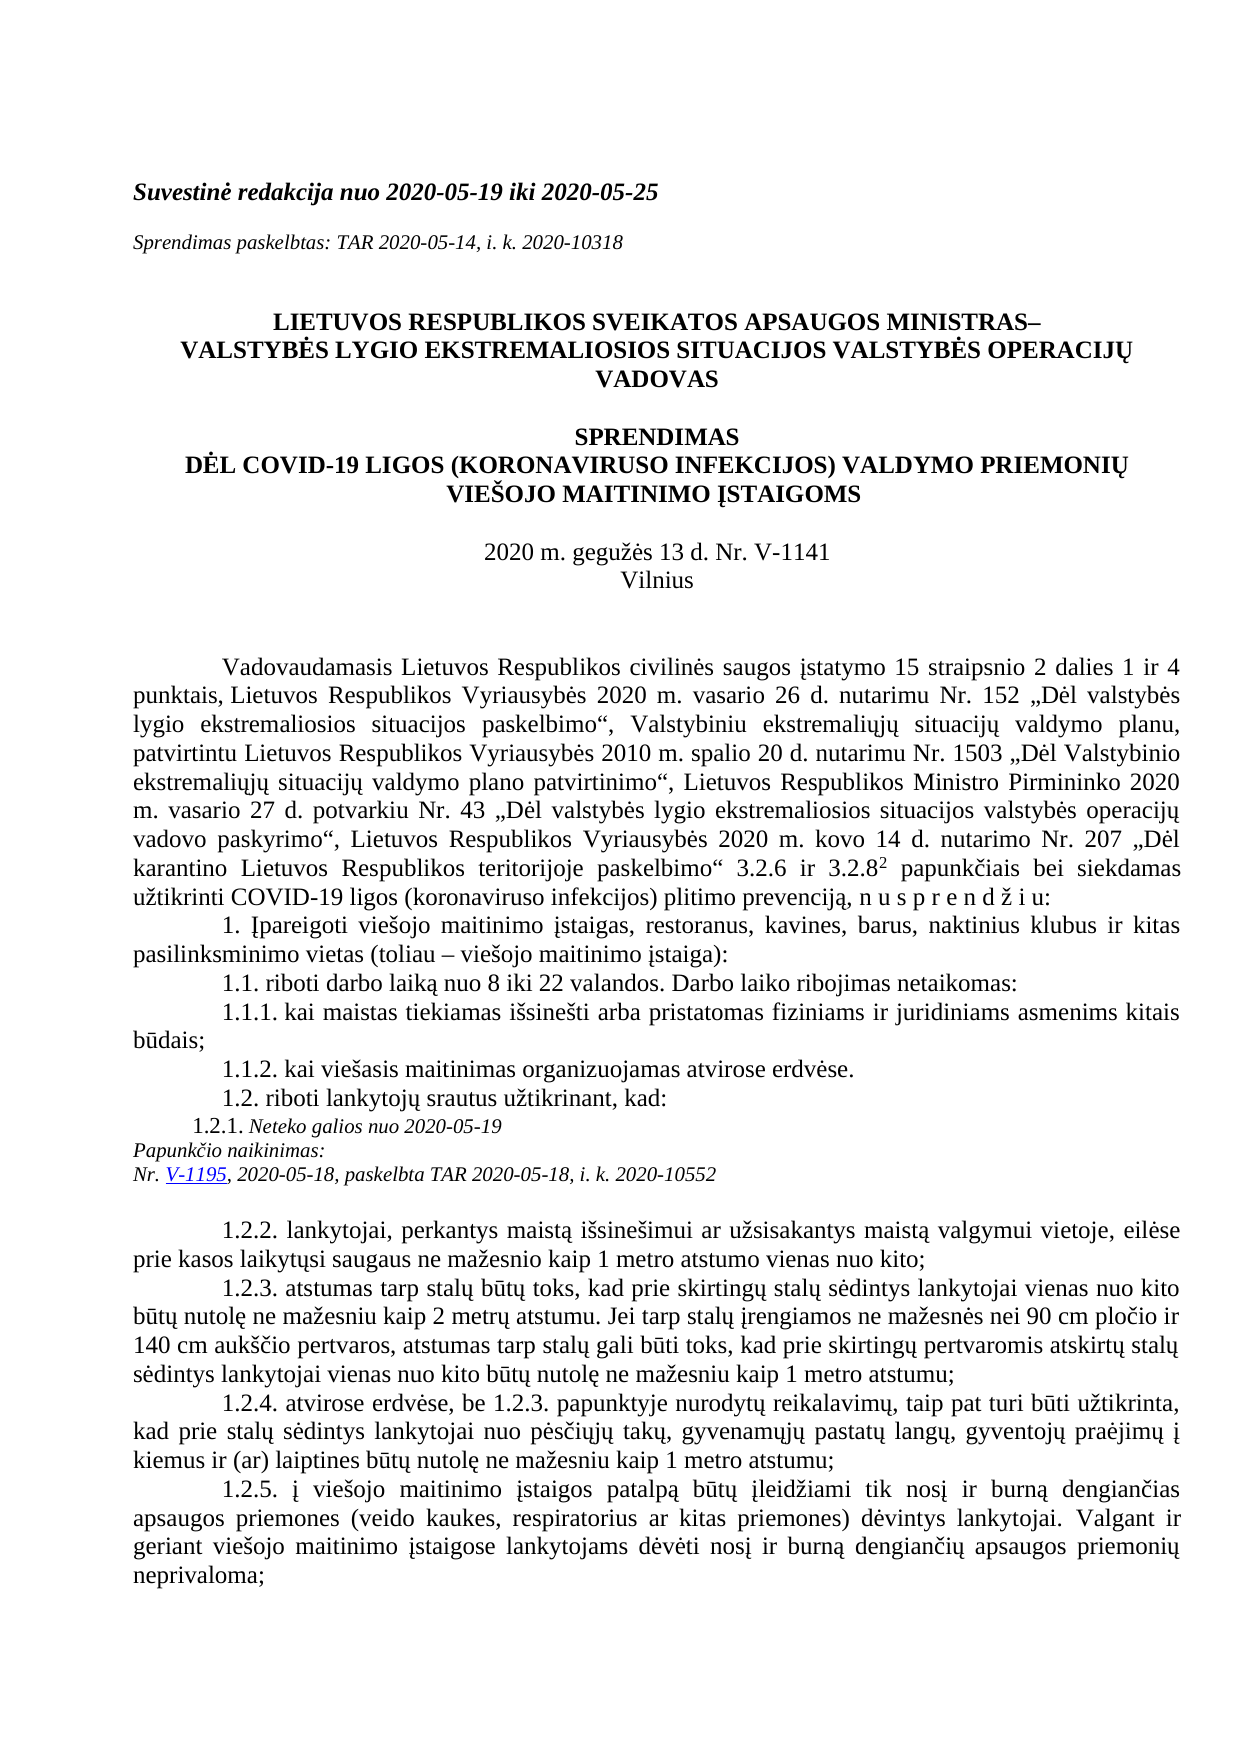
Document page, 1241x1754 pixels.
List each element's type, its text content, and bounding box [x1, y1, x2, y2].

text 1.1. riboti darbo laiką nuo 8 iki 22 valandos. Darbo laiko ribojimas netaikomas: [133, 968, 1181, 997]
text 1.1.2. kai viešasis maitinimas organizuojamas atvirose erdvėse. [133, 1054, 1181, 1083]
text 2020 m. gegužės 13 d. Nr. V-1141 [133, 537, 1181, 566]
text Vadovaudamasis Lietuvos Respublikos civilinės saugos įstatymo 15 straipsnio 2 dalies 1 ir 4 punktais, Lietuvos Respublikos Vyriausybės 2020 m. vasario 26 d. nutarimu Nr. 152 „Dėl valstybės lygio ekstremaliosios situacijos paskelbimo“, Valstybiniu ekstremaliųjų situacijų valdymo planu, patvirtintu Lietuvos Respublikos Vyriausybės 2010 m. spalio 20 d. nutarimu Nr. 1503 „Dėl Valstybinio ekstremaliųjų situacijų valdymo plano patvirtinimo“, Lietuvos Respublikos Ministro Pirmininko 2020 m. vasario 27 d. potvarkiu Nr. 43 „Dėl valstybės lygio ekstremaliosios situacijos valstybės operacijų vadovo paskyrimo“, Lietuvos Respublikos Vyriausybės 2020 m. kovo 14 d. nutarimo Nr. 207 „Dėl karantino Lietuvos Respublikos teritorijoje paskelbimo“ 3.2.6 ir 3.2.82 papunkčiais bei siekdamas užtikrinti COVID-19 ligos (koronaviruso infekcijos) plitimo prevenciją, n u s p r e n d ž i u: [133, 652, 1181, 911]
text 1.2.4. atvirose erdvėse, be 1.2.3. papunktyje nurodytų reikalavimų, taip pat turi būti užtikrinta, kad prie stalų sėdintys lankytojai nuo pėsčiųjų takų, gyvenamųjų pastatų langų, gyventojų praėjimų į kiemus ir (ar) laiptines būtų nutolę ne mažesniu kaip 1 metro atstumu; [133, 1388, 1181, 1474]
text 1. Įpareigoti viešojo maitinimo įstaigas, restoranus, kavines, barus, naktinius klubus ir kitas pasilinksminimo vietas (toliau – viešojo maitinimo įstaiga): [133, 911, 1181, 968]
text Vilnius [133, 566, 1181, 594]
text Papunkčio naikinimas: [133, 1138, 1181, 1162]
text Suvestinė redakcija nuo 2020-05-19 iki 2020-05-25 [133, 177, 1181, 206]
text 1.2. riboti lankytojų srautus užtikrinant, kad: [222, 1083, 1181, 1112]
text 1.2.3. atstumas tarp stalų būtų toks, kad prie skirtingų stalų sėdintys lankytojai vienas nuo kito būtų nutolę ne mažesniu kaip 2 metrų atstumu. Jei tarp stalų įrengiamos ne mažesnės nei 90 cm pločio ir 140 cm aukščio pertvaros, atstumas tarp stalų gali būti toks, kad prie skirtingų pertvaromis atskirtų stalų sėdintys lankytojai vienas nuo kito būtų nutolę ne mažesniu kaip 1 metro atstumu; [133, 1273, 1181, 1388]
text 1.2.2. lankytojai, perkantys maistą išsinešimui ar užsisakantys maistą valgymui vietoje, eilėse prie kasos laikytųsi saugaus ne mažesnio kaip 1 metro atstumo vienas nuo kito; [133, 1215, 1181, 1273]
text 1.1.1. kai maistas tiekiamas išsinešti arba pristatomas fiziniams ir juridiniams asmenims kitais būdais; [133, 997, 1181, 1054]
text 1.2.1. Neteko galios nuo 2020-05-19 [133, 1112, 1181, 1138]
text DĖL COVID-19 LIGOS (KORONAVIRUSO INFEKCIJOS) VALDYMO PRIEMONIŲ VIEŠOJO MAITINIMO ĮSTAIGOMS [133, 451, 1181, 508]
text 1.2.5. į viešojo maitinimo įstaigos patalpą būtų įleidžiami tik nosį ir burną dengiančias apsaugos priemones (veido kaukes, respiratorius ar kitas priemones) dėvintys lankytojai. Valgant ir geriant viešojo maitinimo įstaigose lankytojams dėvėti nosį ir burną dengiančių apsaugos priemonių neprivaloma; [133, 1474, 1181, 1589]
text Nr. V-1195, 2020-05-18, paskelbta TAR 2020-05-18, i. k. 2020-10552 [133, 1162, 1181, 1186]
text SPRENDIMAS [133, 422, 1181, 451]
text Sprendimas paskelbtas: TAR 2020-05-14, i. k. 2020-10318 [133, 230, 1181, 254]
text LIETUVOS RESPUBLIKOS SVEIKATOS APSAUGOS MINISTRAS– [133, 307, 1181, 336]
text VALSTYBĖS LYGIO EKSTREMALIOSIOS SITUACIJOS VALSTYBĖS OPERACIJŲ VADOVAS [133, 336, 1181, 393]
